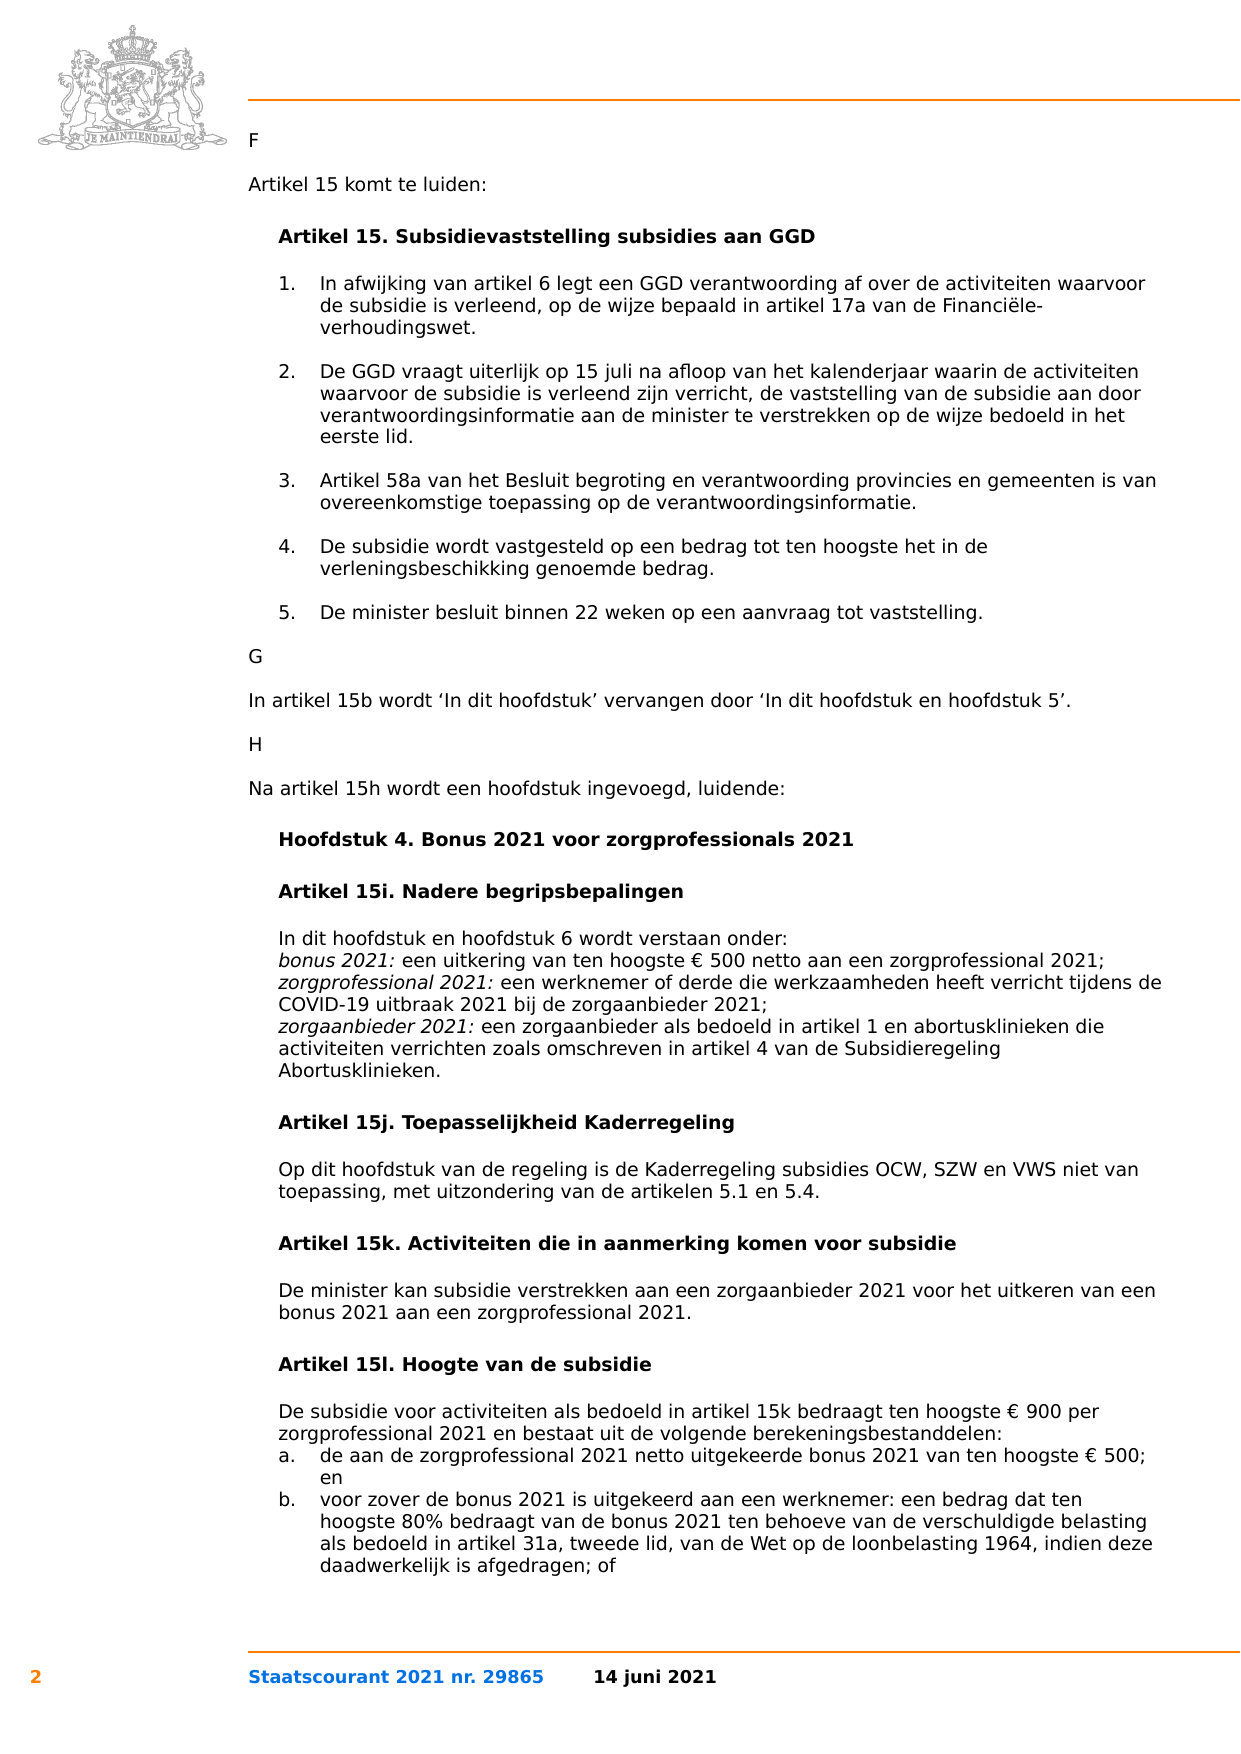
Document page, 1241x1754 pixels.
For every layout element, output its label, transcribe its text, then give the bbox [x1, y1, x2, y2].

text 3. Artikel 58a van het Besluit begroting en verantwoording provincies en gemeenten is van overeenkomstige toepassing op de verantwoordingsinformatie. [278, 470, 1163, 514]
text Op dit hoofdstuk van de regeling is de Kaderregeling subsidies OCW, SZW en VWS niet van toepassing, met uitzondering van de artikelen 5.1 en 5.4. [278, 1159, 1163, 1203]
subtitle Artikel 15j. Toepasselijkheid Kaderregeling [278, 1112, 1163, 1134]
text De minister kan subsidie verstrekken aan een zorgaanbieder 2021 voor het uitkeren van een bonus 2021 aan een zorgprofessional 2021. [278, 1280, 1163, 1324]
subtitle Artikel 15. Subsidievaststelling subsidies aan GGD [278, 226, 1163, 248]
text a. de aan de zorgprofessional 2021 netto uitgekeerde bonus 2021 van ten hoogste € 500; en [278, 1445, 1163, 1489]
subtitle Artikel 15k. Activiteiten die in aanmerking komen voor subsidie [278, 1233, 1163, 1255]
text Artikel 15 komt te luiden: [248, 174, 1163, 196]
subtitle Hoofdstuk 4. Bonus 2021 voor zorgprofessionals 2021 [278, 829, 1163, 851]
text bonus 2021: een uitkering van ten hoogste € 500 netto aan een zorgprofessional 2021; [278, 950, 1163, 972]
subtitle Artikel 15l. Hoogte van de subsidie [278, 1354, 1163, 1376]
text zorgaanbieder 2021: een zorgaanbieder als bedoeld in artikel 1 en abortusklinieken die activiteiten verrichten zoals omschreven in artikel 4 van de Subsidieregeling Abortusklinieken. [278, 1016, 1163, 1082]
subtitle Artikel 15i. Nadere begripsbepalingen [278, 881, 1163, 903]
text zorgprofessional 2021: een werknemer of derde die werkzaamheden heeft verricht tijdens de COVID-19 uitbraak 2021 bij de zorgaanbieder 2021; [278, 972, 1163, 1016]
picture [38, 25, 227, 150]
text b. voor zover de bonus 2021 is uitgekeerd aan een werknemer: een bedrag dat ten hoogste 80% bedraagt van de bonus 2021 ten behoeve van de verschuldigde belasting als bedoeld in artikel 31a, tweede lid, van de Wet op de loonbelasting 1964, indien deze daadwerkelijk is afgedragen; of [278, 1489, 1163, 1577]
text H [248, 733, 1163, 756]
text 1. In afwijking van artikel 6 legt een GGD verantwoording af over de activiteiten waarvoor de subsidie is verleend, op de wijze bepaald in artikel 17a van de Financiële-verhoudingswet. [278, 273, 1163, 339]
text In dit hoofdstuk en hoofdstuk 6 wordt verstaan onder: [278, 928, 1163, 950]
text G [248, 646, 1163, 668]
text 5. De minister besluit binnen 22 weken op een aanvraag tot vaststelling. [278, 602, 1163, 624]
text Na artikel 15h wordt een hoofdstuk ingevoegd, luidende: [248, 777, 1163, 799]
text 2. De GGD vraagt uiterlijk op 15 juli na afloop van het kalenderjaar waarin de activiteiten waarvoor de subsidie is verleend zijn verricht, de vaststelling van de subsidie aan door verantwoordingsinformatie aan de minister te verstrekken op de wijze bedoeld in het eerste lid. [278, 361, 1163, 448]
text De subsidie voor activiteiten als bedoeld in artikel 15k bedraagt ten hoogste € 900 per zorgprofessional 2021 en bestaat uit de volgende berekeningsbestanddelen: [278, 1401, 1163, 1445]
text 4. De subsidie wordt vastgesteld op een bedrag tot ten hoogste het in de verleningsbeschikking genoemde bedrag. [278, 536, 1163, 580]
text In artikel 15b wordt ‘In dit hoofdstuk’ vervangen door ‘In dit hoofdstuk en hoofdstuk 5’. [248, 690, 1163, 712]
text F [248, 130, 1163, 152]
